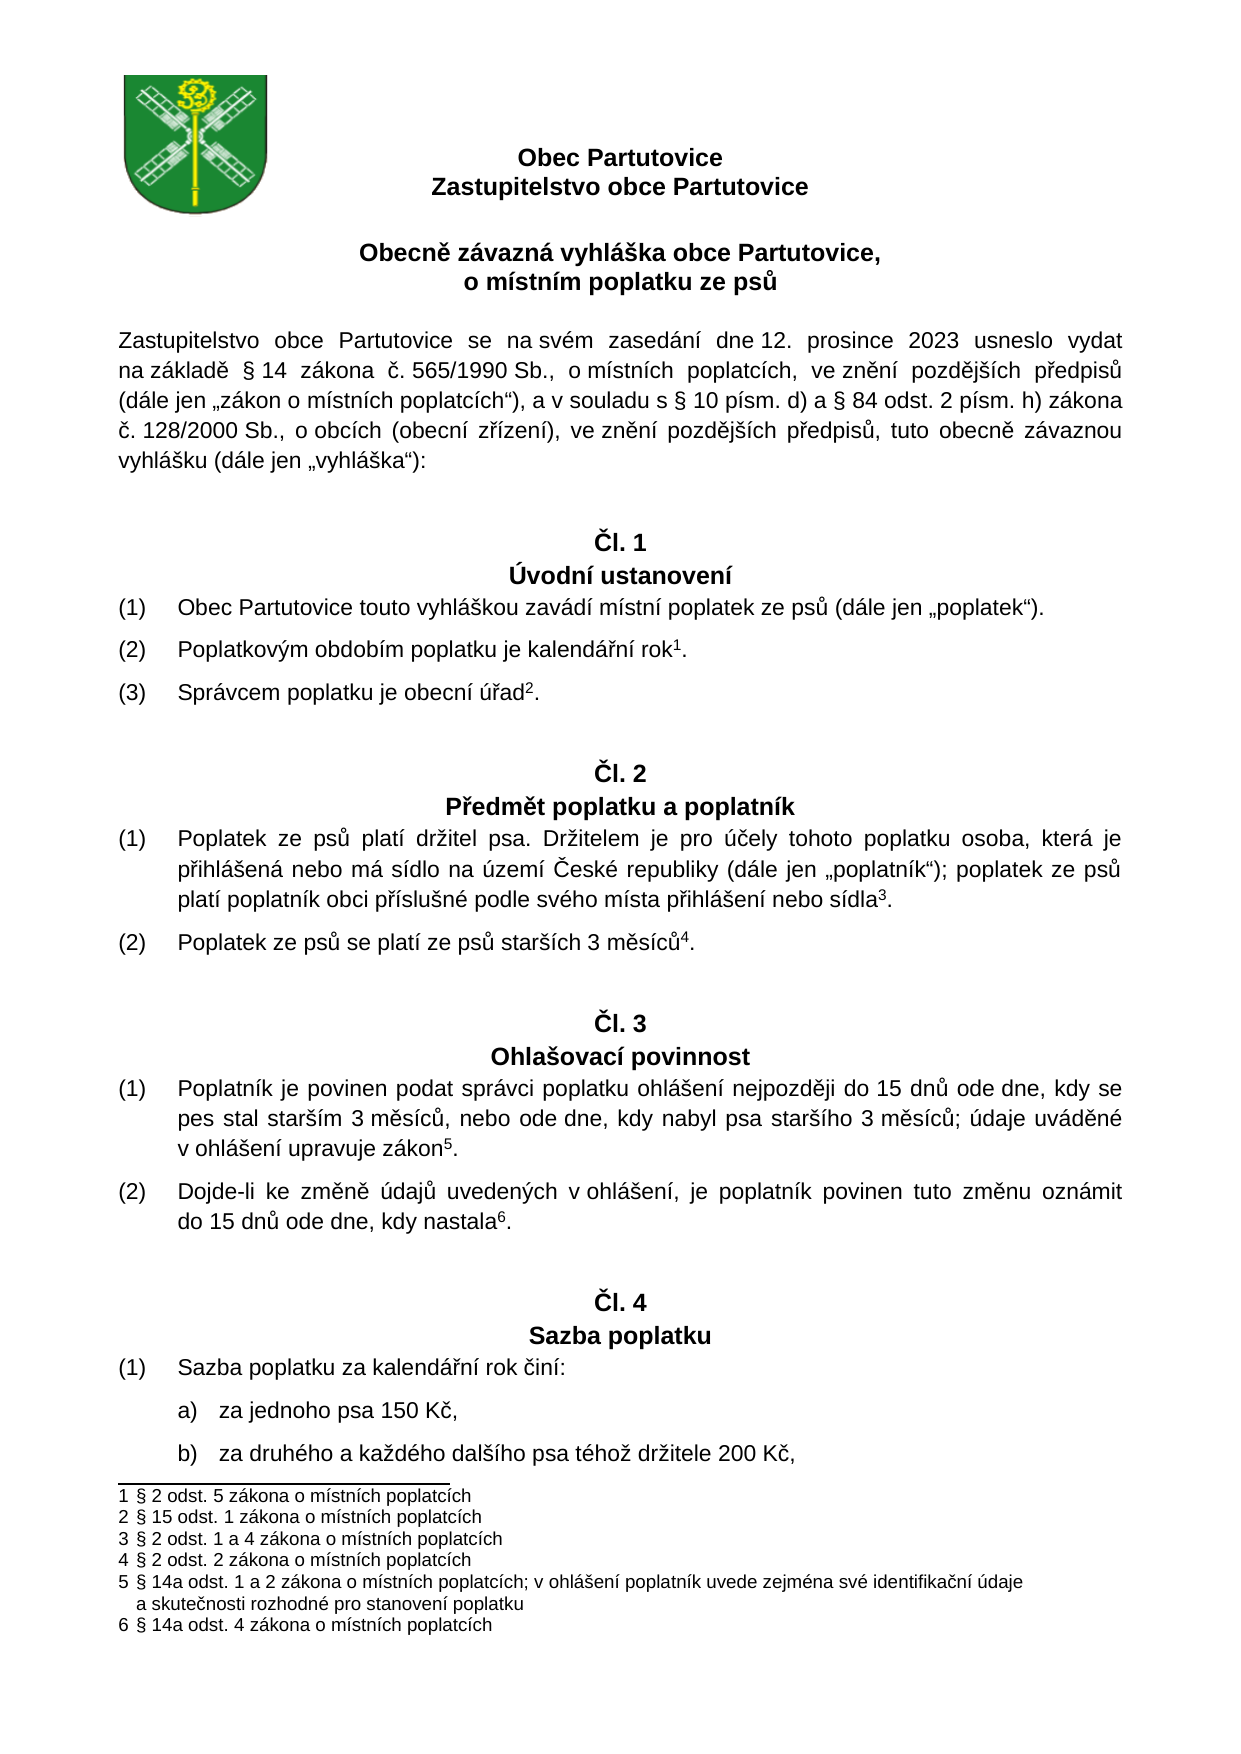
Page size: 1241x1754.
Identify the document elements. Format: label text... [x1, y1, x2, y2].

list § 2 odst. 1 a 4 zákona o místních poplatcích [118, 1528, 1122, 1549]
subtitle Čl. 1 Úvodní ustanovení [118, 528, 1122, 589]
text Zastupitelstvo obce Partutovice se na svém zasedání dne 12. prosince 2023 usneslo vydat na základě § 14 zákona č. 565/1990 Sb., o místních poplatcích, ve znění pozdějších předpisů (dále jen „zákon o místních poplatcích“), a v souladu s § 10 písm. d) a § 84 odst. 2 písm. h) zákona č. 128/2000 Sb., o obcích (obecní zřízení), ve znění pozdějších předpisů, tuto obecně závaznou vyhlášku (dále jen „vyhláška“): [118, 327, 1122, 474]
list § 14a odst. 1 a 2 zákona o místních poplatcích; v ohlášení poplatník uvede zejména své identifikační údaje a skutečnosti rozhodné pro stanovení poplatku [118, 1571, 1122, 1614]
subtitle Čl. 4 Sazba poplatku [118, 1288, 1122, 1350]
list Obec Partutovice touto vyhláškou zavádí místní poplatek ze psů (dále jen „poplatek“). [118, 594, 1122, 620]
list Sazba poplatku za kalendářní rok činí: [118, 1354, 1122, 1381]
list § 2 odst. 5 zákona o místních poplatcích [118, 1484, 1122, 1506]
list § 2 odst. 2 zákona o místních poplatcích [118, 1549, 1122, 1571]
list za jednoho psa 150 Kč, [177, 1397, 1122, 1423]
list Poplatkovým obdobím poplatku je kalendářní rok. [118, 636, 1122, 663]
subtitle Čl. 2 Předmět poplatku a poplatník [118, 759, 1122, 821]
list Správcem poplatku je obecní úřad. [118, 679, 1122, 706]
list za druhého a každého dalšího psa téhož držitele 200 Kč, [177, 1440, 1122, 1466]
list § 14a odst. 4 zákona o místních poplatcích [118, 1614, 1122, 1635]
subtitle Obecně závazná vyhláška obce Partutovice, o místním poplatku ze psů [118, 238, 1122, 295]
subtitle Čl. 3 Ohlašovací povinnost [118, 1009, 1122, 1071]
list Poplatek ze psů platí držitel psa. Držitelem je pro účely tohoto poplatku osoba, která je přihlášená nebo má sídlo na území České republiky (dále jen „poplatník“); poplatek ze psů platí poplatník obci příslušné podle svého místa přihlášení nebo sídla. [118, 825, 1122, 912]
text Obec Partutovice Zastupitelstvo obce Partutovice [271, 143, 1122, 201]
list § 15 odst. 1 zákona o místních poplatcích [118, 1506, 1122, 1528]
list Poplatek ze psů se platí ze psů starších 3 měsíců. [118, 928, 1122, 955]
list Poplatník je povinen podat správci poplatku ohlášení nejpozději do 15 dnů ode dne, kdy se pes stal starším 3 měsíců, nebo ode dne, kdy nabyl psa staršího 3 měsíců; údaje uváděné v ohlášení upravuje zákon. [118, 1075, 1122, 1162]
list Dojde-li ke změně údajů uvedených v ohlášení, je poplatník povinen tuto změnu oznámit do 15 dnů ode dne, kdy nastala. [118, 1178, 1122, 1234]
